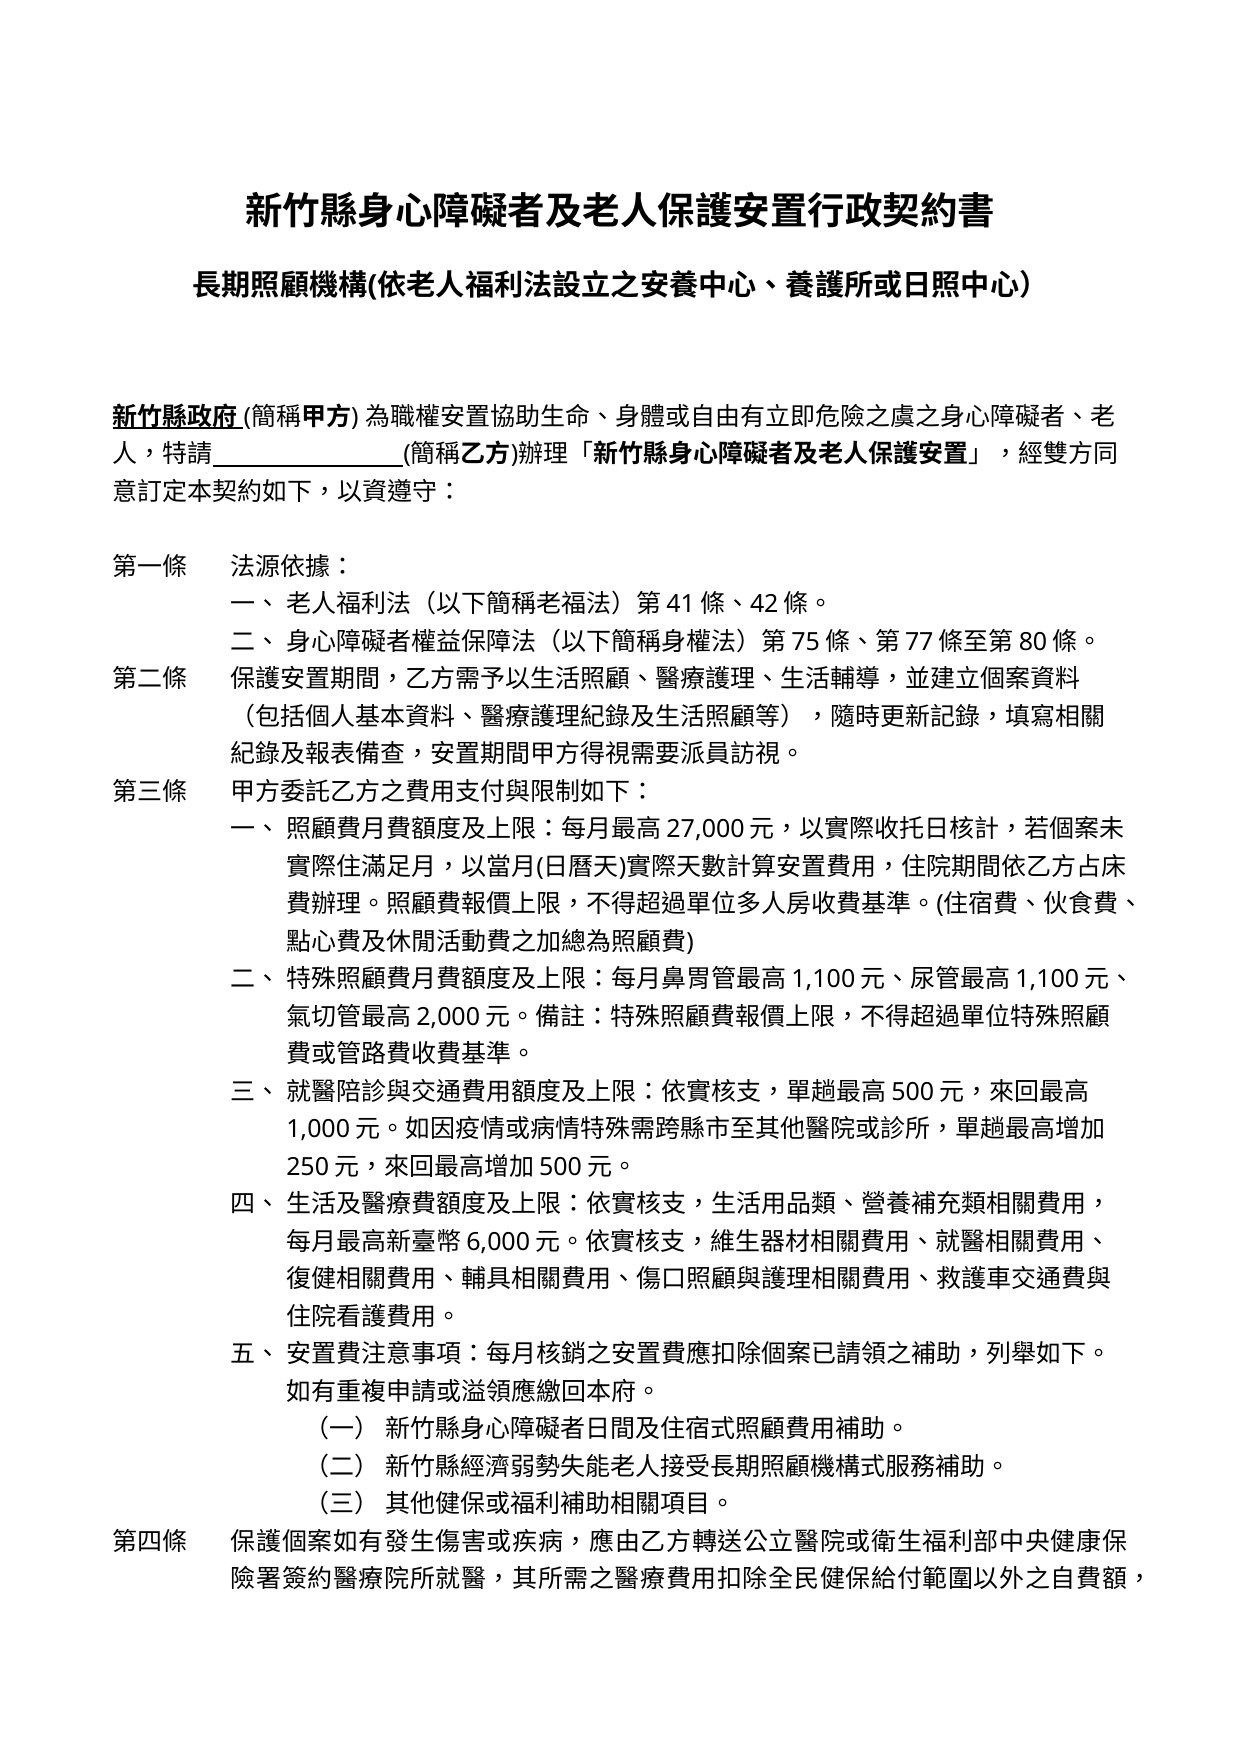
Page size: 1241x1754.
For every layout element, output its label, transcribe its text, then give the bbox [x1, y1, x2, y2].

text 長期照顧機構(依老人福利法設立之安養中心、養護所或日照中心） [112, 239, 1128, 314]
list 法源依據： [112, 539, 1128, 577]
list 保護個案如有發生傷害或疾病，應由乙方轉送公立醫院或衛生福利部中央健康保險署簽約醫療院所就醫，其所需之醫療費用扣除全民健保給付範圍以外之自費額，由甲方負擔；如個案就醫後有轉院之需求，由乙方陪同並依本條由甲方負擔相關費用。 [112, 1514, 1128, 1589]
list 新竹縣經濟弱勢失能老人接受長期照顧機構式服務補助。 [304, 1439, 1128, 1477]
list 老人福利法（以下簡稱老福法）第41條、42條。 [231, 577, 1128, 614]
list 就醫陪診與交通費用額度及上限：依實核支，單趟最高500元，來回最高1,000元。如因疫情或病情特殊需跨縣市至其他醫院或診所，單趟最高增加250元，來回最高增加500元。 [231, 1064, 1128, 1177]
list 身心障礙者權益保障法（以下簡稱身權法）第75條、第77條至第80條。 [231, 614, 1128, 652]
text 新竹縣身心障礙者及老人保護安置行政契約書 [112, 164, 1128, 239]
list 生活及醫療費額度及上限：依實核支，生活用品類、營養補充類相關費用，每月最高新臺幣6,000元。依實核支，維生器材相關費用、就醫相關費用、復健相關費用、輔具相關費用、傷口照顧與護理相關費用、救護車交通費與住院看護費用。 [231, 1177, 1128, 1327]
list 其他健保或福利補助相關項目。 [304, 1477, 1128, 1514]
list 甲方委託乙方之費用支付與限制如下： [112, 764, 1128, 802]
list 特殊照顧費月費額度及上限：每月鼻胃管最高1,100元、尿管最高1,100元、氣切管最高2,000元。備註：特殊照顧費報價上限，不得超過單位特殊照顧費或管路費收費基準。 [231, 952, 1128, 1064]
list 安置費注意事項：每月核銷之安置費應扣除個案已請領之補助，列舉如下。如有重複申請或溢領應繳回本府。 [231, 1327, 1128, 1402]
list 新竹縣身心障礙者日間及住宿式照顧費用補助。 [304, 1402, 1128, 1439]
list 照顧費月費額度及上限：每月最高27,000元，以實際收托日核計，若個案未實際住滿足月，以當月(日曆天)實際天數計算安置費用，住院期間依乙方占床費辦理。照顧費報價上限，不得超過單位多人房收費基準。(住宿費、伙食費、點心費及休閒活動費之加總為照顧費) [231, 802, 1128, 952]
text 新竹縣政府 (簡稱甲方) 為職權安置協助生命、身體或自由有立即危險之虞之身心障礙者、老人，特請 (簡稱乙方)辦理「新竹縣身心障礙者及老人保護安置」，經雙方同意訂定本契約如下，以資遵守： [112, 389, 1128, 502]
list 保護安置期間，乙方需予以生活照顧、醫療護理、生活輔導，並建立個案資料（包括個人基本資料、醫療護理紀錄及生活照顧等），隨時更新記錄，填寫相關紀錄及報表備查，安置期間甲方得視需要派員訪視。 [112, 652, 1128, 764]
